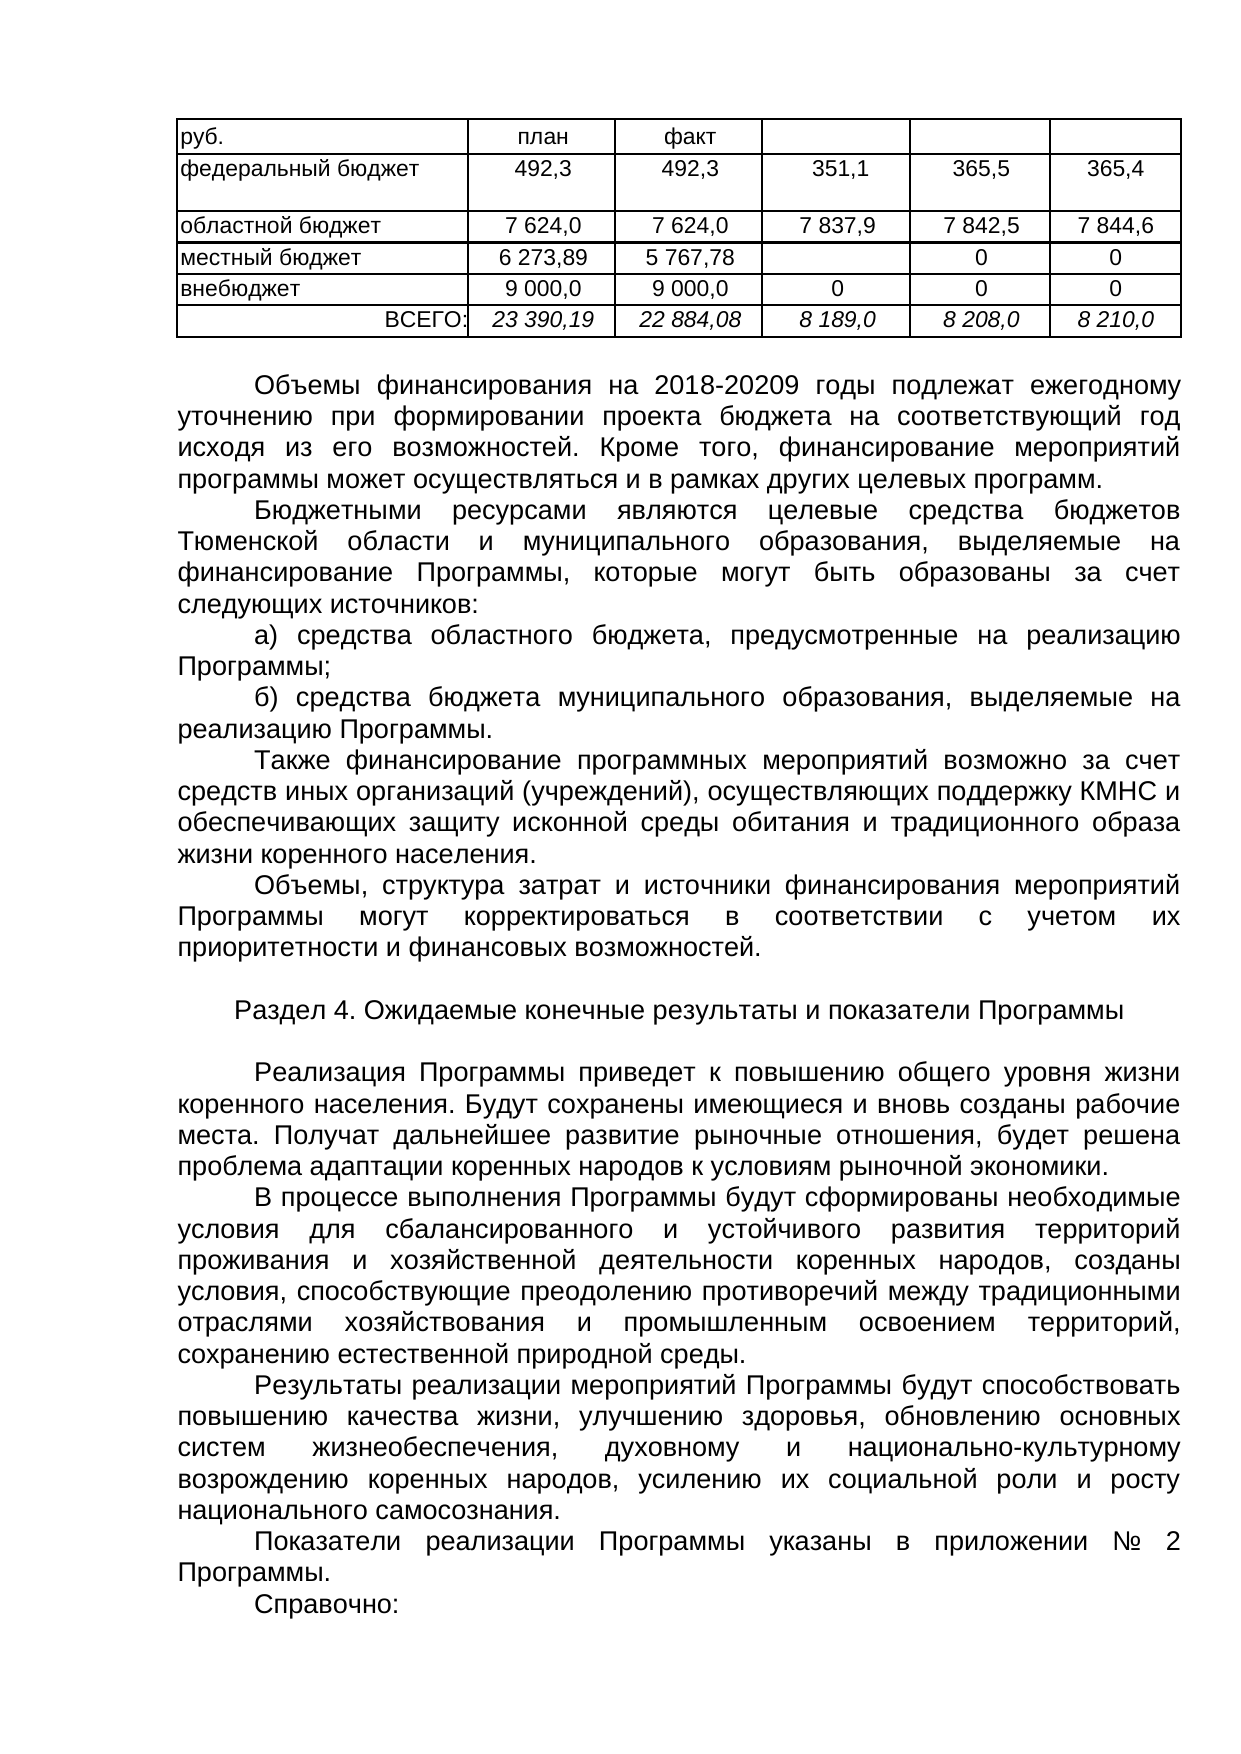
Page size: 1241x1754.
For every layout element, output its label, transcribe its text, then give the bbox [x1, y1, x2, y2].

text Объемы, структура затрат и источники финансирования мероприятий Программы могут корректироваться в соответствии с учетом их приоритетности и финансовых возможностей. [177, 869, 1181, 963]
text Раздел 4. Ожидаемые конечные результаты и показатели Программы [177, 994, 1181, 1025]
table_header руб. [178, 120, 467, 152]
text Бюджетными ресурсами являются целевые средства бюджетов Тюменской области и муниципального образования, выделяемые на финансирование Программы, которые могут быть образованы за счет следующих источников: [177, 494, 1181, 619]
table_cell 351,1 [763, 155, 909, 210]
text а) средства областного бюджета, предусмотренные на реализацию Программы; [177, 619, 1181, 681]
table_cell 9 000,0 [616, 275, 761, 304]
table_cell 7 624,0 [616, 212, 761, 241]
table_header [1051, 120, 1180, 152]
table_cell 8 210,0 [1051, 306, 1180, 336]
table_cell 8 208,0 [911, 306, 1049, 336]
table_cell ВСЕГО: [178, 306, 467, 336]
table_cell 7 837,9 [763, 212, 909, 241]
text Показатели реализации Программы указаны в приложении № 2 Программы. [177, 1525, 1181, 1588]
table_cell 365,5 [911, 155, 1049, 210]
table_cell областной бюджет [178, 212, 467, 241]
table_cell федеральный бюджет [178, 155, 467, 210]
text Также финансирование программных мероприятий возможно за счет средств иных организаций (учреждений), осуществляющих поддержку КМНС и обеспечивающих защиту исконной среды обитания и традиционного образа жизни коренного населения. [177, 744, 1181, 869]
table_cell факт [616, 120, 761, 152]
text б) средства бюджета муниципального образования, выделяемые на реализацию Программы. [177, 681, 1181, 744]
table_cell 0 [1051, 275, 1180, 304]
table_cell внебюджет [178, 275, 467, 304]
table_cell 5 767,78 [616, 244, 761, 273]
table_header [911, 120, 1049, 152]
text Объемы финансирования на 2018-20209 годы подлежат ежегодному уточнению при формировании проекта бюджета на соответствующий год исходя из его возможностей. Кроме того, финансирование мероприятий программы может осуществляться и в рамках других целевых программ. [177, 369, 1181, 494]
table_cell 7 624,0 [469, 212, 614, 241]
table_cell 8 189,0 [763, 306, 909, 336]
table_cell 0 [763, 275, 909, 304]
table_cell местный бюджет [178, 244, 467, 273]
text В процессе выполнения Программы будут сформированы необходимые условия для сбалансированного и устойчивого развития территорий проживания и хозяйственной деятельности коренных народов, созданы условия, способствующие преодолению противоречий между традиционными отраслями хозяйствования и промышленным освоением территорий, сохранению естественной природной среды. [177, 1181, 1181, 1369]
table_cell 0 [911, 275, 1049, 304]
table_cell 7 844,6 [1051, 212, 1180, 241]
table_cell 9 000,0 [469, 275, 614, 304]
table_cell 0 [1051, 244, 1180, 273]
table_cell 7 842,5 [911, 212, 1049, 241]
text Результаты реализации мероприятий Программы будут способствовать повышению качества жизни, улучшению здоровья, обновлению основных систем жизнеобеспечения, духовному и национально-культурному возрождению коренных народов, усилению их социальной роли и росту национального самосознания. [177, 1369, 1181, 1525]
table_cell 23 390,19 [469, 306, 614, 336]
table_cell 492,3 [616, 155, 761, 210]
table_cell 365,4 [1051, 155, 1180, 210]
table_cell [763, 244, 909, 273]
table_header [763, 120, 909, 152]
table_cell 0 [911, 244, 1049, 273]
table_cell 492,3 [469, 155, 614, 210]
table_cell 6 273,89 [469, 244, 614, 273]
text Справочно: [177, 1588, 1181, 1619]
table_cell 22 884,08 [616, 306, 761, 336]
text Реализация Программы приведет к повышению общего уровня жизни коренного населения. Будут сохранены имеющиеся и вновь созданы рабочие места. Получат дальнейшее развитие рыночные отношения, будет решена проблема адаптации коренных народов к условиям рыночной экономики. [177, 1056, 1181, 1181]
table_cell план [469, 120, 614, 152]
